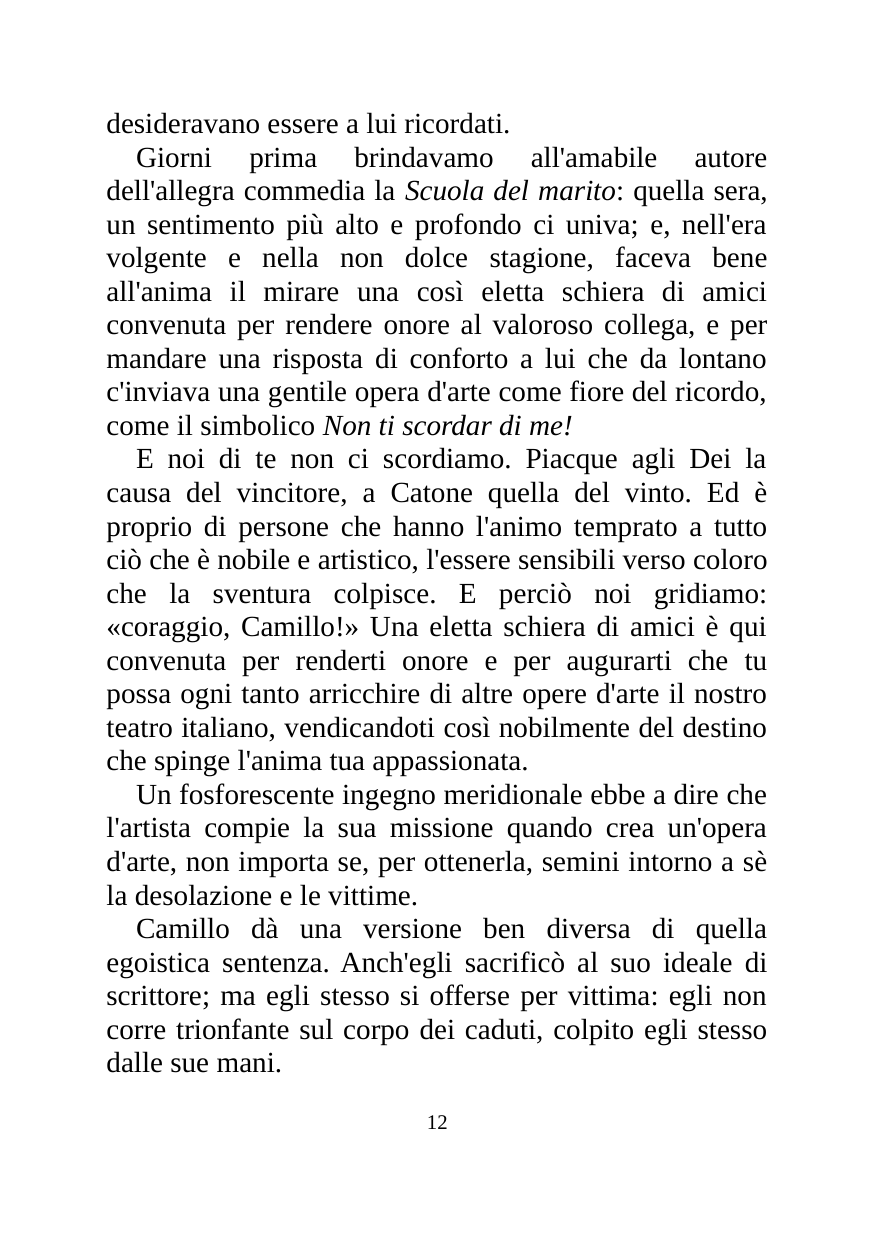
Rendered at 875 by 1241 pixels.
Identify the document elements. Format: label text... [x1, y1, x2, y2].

text E noi di te non ci scordiamo. Piacque agli Dei la causa del vincitore, a Catone quella del vinto. Ed è proprio di persone che hanno l'animo temprato a tutto ciò che è nobile e artistico, l'essere sensibili verso coloro che la sventura colpisce. E perciò noi gridiamo: «coraggio, Camillo!» Una eletta schiera di amici è qui convenuta per renderti onore e per augurarti che tu possa ogni tanto arricchire di altre opere d'arte il nostro teatro italiano, vendicandoti così nobilmente del destino che spinge l'anima tua appassionata. [106, 442, 768, 777]
text desideravano essere a lui ricordati. [106, 106, 768, 140]
text Un fosforescente ingegno meridionale ebbe a dire che l'artista compie la sua missione quando crea un'opera d'arte, non importa se, per ottenerla, semini intorno a sè la desolazione e le vittime. [106, 777, 768, 911]
text Giorni prima brindavamo all'amabile autore dell'allegra commedia la Scuola del marito: quella sera, un sentimento più alto e profondo ci univa; e, nell'era volgente e nella non dolce stagione, faceva bene all'anima il mirare una così eletta schiera di amici convenuta per rendere onore al valoroso collega, e per mandare una risposta di conforto a lui che da lontano c'inviava una gentile opera d'arte come fiore del ricordo, come il simbolico Non ti scordar di me! [106, 140, 768, 442]
text Camillo dà una versione ben diversa di quella egoistica sentenza. Anch'egli sacrificò al suo ideale di scrittore; ma egli stesso si offerse per vittima: egli non corre trionfante sul corpo dei caduti, colpito egli stesso dalle sue mani. [106, 911, 768, 1079]
